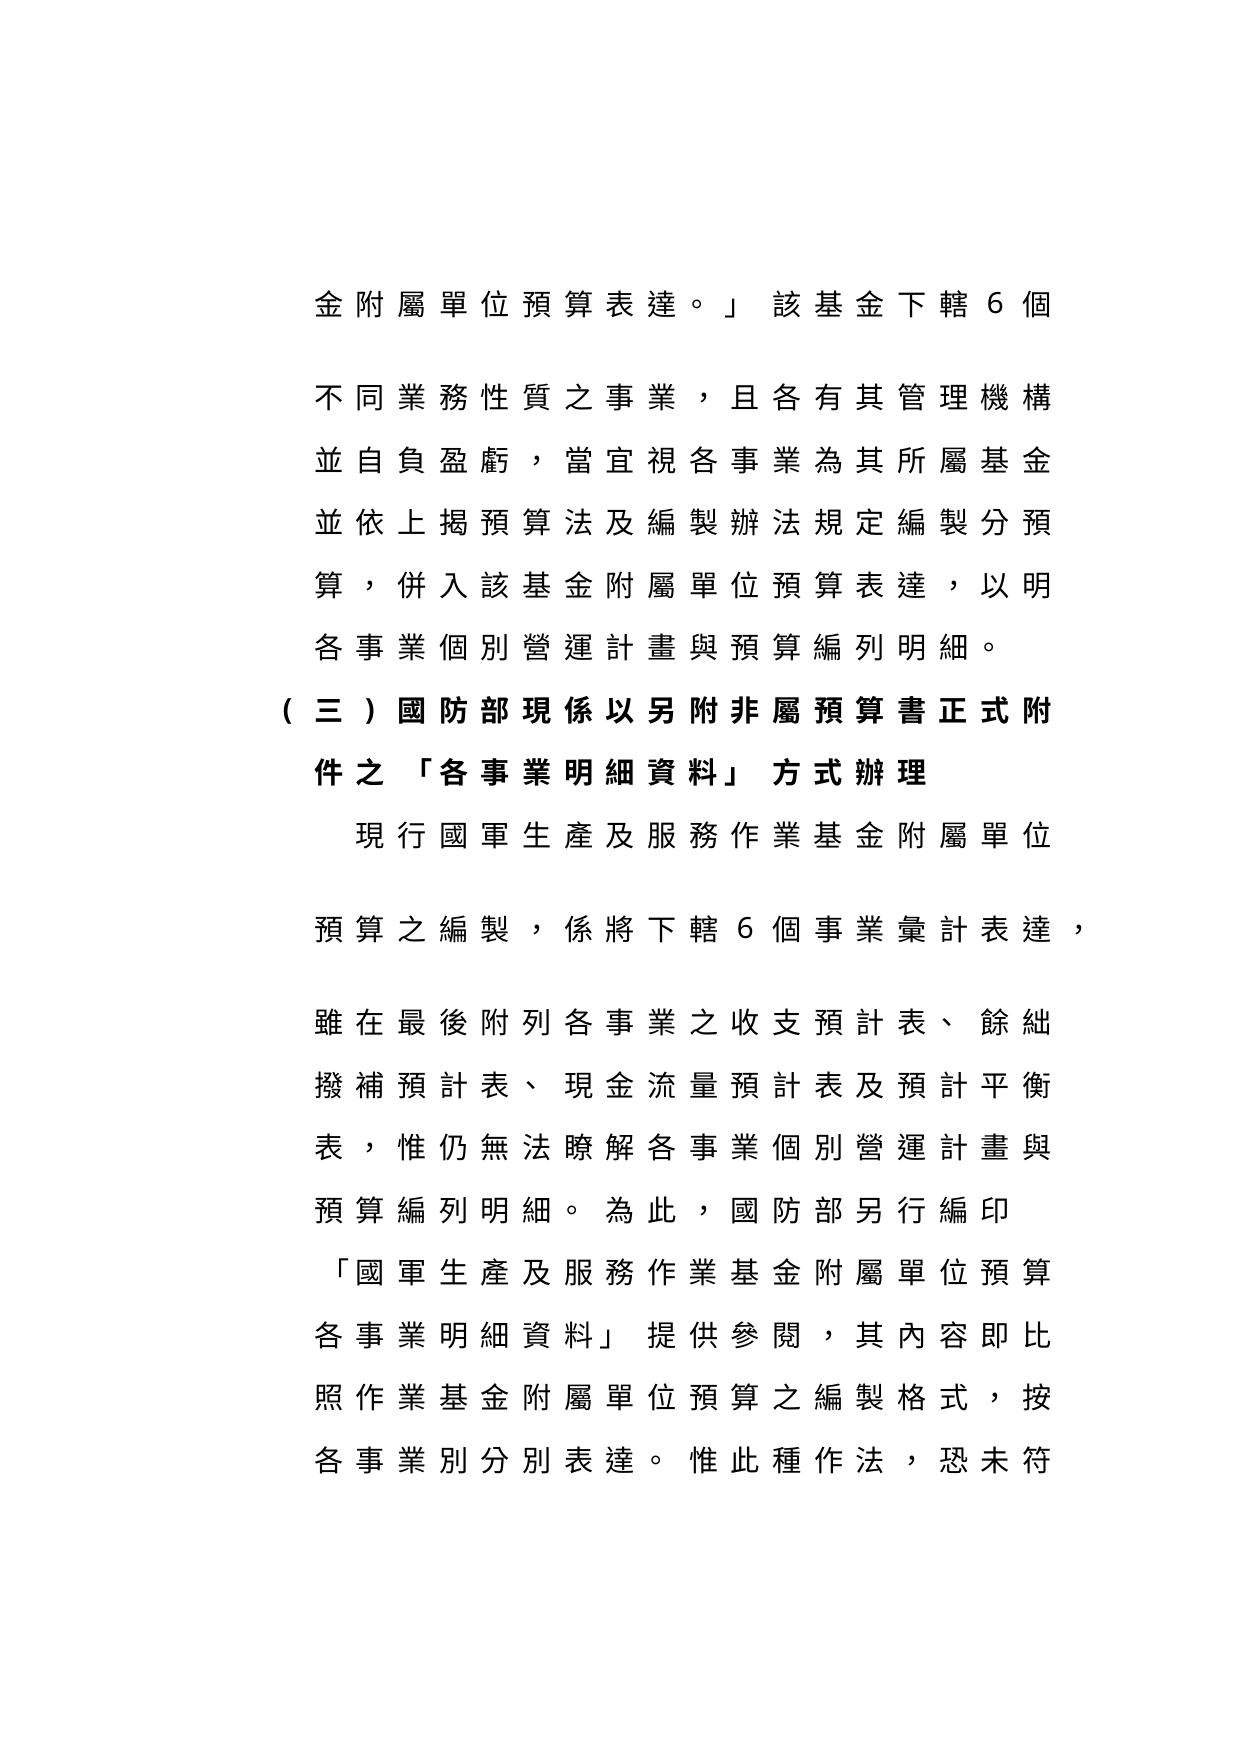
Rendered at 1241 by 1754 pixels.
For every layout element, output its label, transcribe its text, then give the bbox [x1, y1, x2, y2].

text (三)國防部現係以另附非屬預算書正式附件之「各事業明細資料」方式辦理 [242, 667, 1058, 792]
text 金附屬單位預算表達。」該基金下轄6個不同業務性質之事業，且各有其管理機構並自負盈虧，當宜視各事業為其所屬基金並依上揭預算法及編製辦法規定編製分預算，併入該基金附屬單位預算表達，以明各事業個別營運計畫與預算編列明細。 [271, 229, 1058, 667]
text 現行國軍生產及服務作業基金附屬單位預算之編製，係將下轄6個事業彙計表達，雖在最後附列各事業之收支預計表、餘絀撥補預計表、現金流量預計表及預計平衡表，惟仍無法瞭解各事業個別營運計畫與預算編列明細。為此，國防部另行編印「國軍生產及服務作業基金附屬單位預算各事業明細資料」提供參閱，其內容即比照作業基金附屬單位預算之編製格式，按各事業別分別表達。惟此種作法，恐未符預算法第20條及前揭編製辦法就編製附屬單位預算之分預算所規定：「單位預算或附屬單位預算內，依機關別或基金別所編之各預算，…」、「併入各該基金附屬單位預算表達」。 [271, 792, 1058, 1479]
